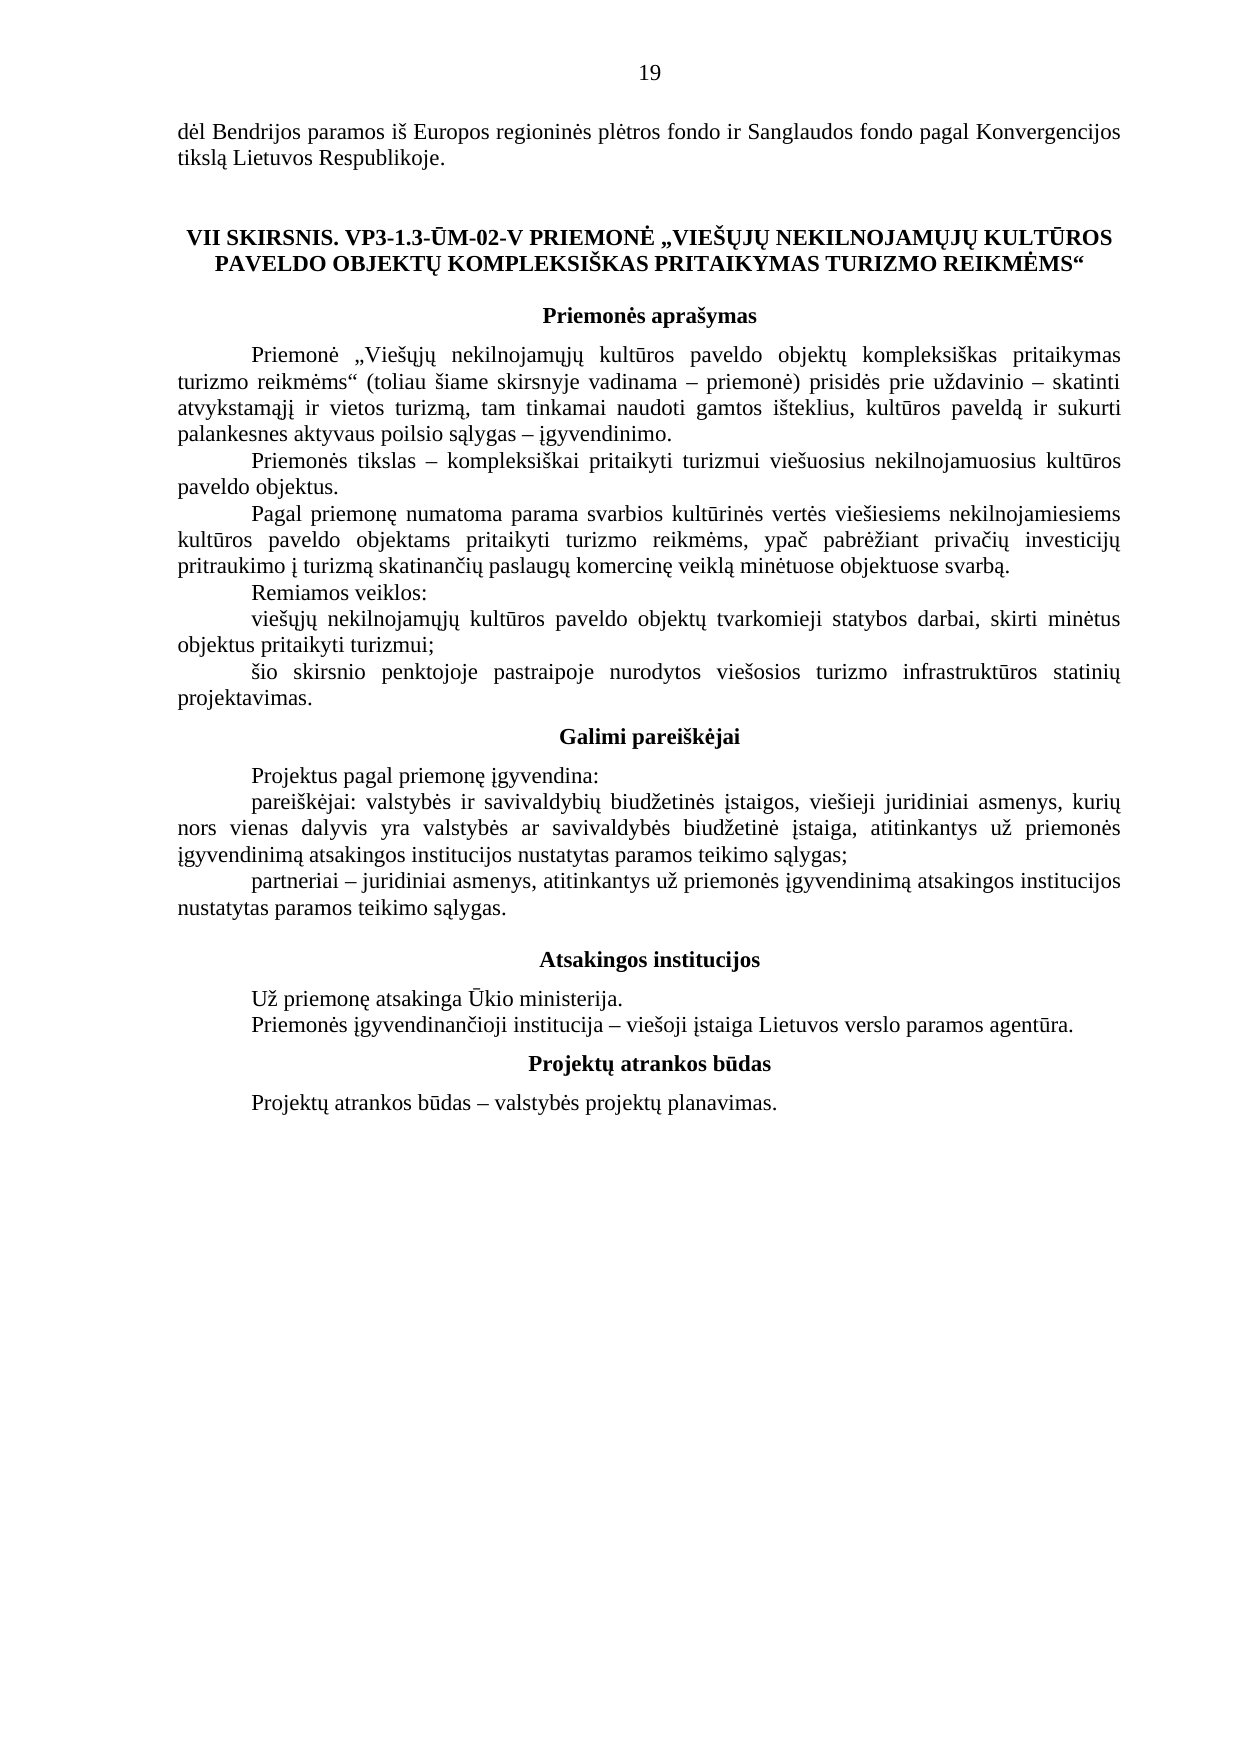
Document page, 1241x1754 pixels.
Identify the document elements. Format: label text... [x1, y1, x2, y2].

text pareiškėjai: valstybės ir savivaldybių biudžetinės įstaigos, viešieji juridiniai asmenys, kurių nors vienas dalyvis yra valstybės ar savivaldybės biudžetinė įstaiga, atitinkantys už priemonės įgyvendinimą atsakingos institucijos nustatytas paramos teikimo sąlygas; [177, 788, 1122, 867]
text viešųjų nekilnojamųjų kultūros paveldo objektų tvarkomieji statybos darbai, skirti minėtus objektus pritaikyti turizmui; [177, 605, 1122, 658]
subtitle VII skirsnis. VP3-1.3-ŪM-02-V PRIEMONĖ „VIEŠŲJŲ NEKILNOJAMŲJŲ KULTŪROS PAVELDO OBJEKTŲ KOMPLEKSIŠKAS PRITAIKymas TURIZMO REIKMĖMS“ [177, 223, 1122, 276]
text Priemonė „Viešųjų nekilnojamųjų kultūros paveldo objektų kompleksiškas pritaikymas turizmo reikmėms“ (toliau šiame skirsnyje vadinama – priemonė) prisidės prie uždavinio – skatinti atvykstamąjį ir vietos turizmą, tam tinkamai naudoti gamtos išteklius, kultūros paveldą ir sukurti palankesnes aktyvaus poilsio sąlygas – įgyvendinimo. [177, 341, 1122, 447]
text Galimi pareiškėjai [177, 723, 1122, 749]
text Projektų atrankos būdas [177, 1050, 1122, 1077]
text Priemonės įgyvendinančioji institucija – viešoji įstaiga Lietuvos verslo paramos agentūra. [177, 1011, 1122, 1038]
text Remiamos veiklos: [177, 579, 1122, 605]
text šio skirsnio penktojoje pastraipoje nurodytos viešosios turizmo infrastruktūros statinių projektavimas. [177, 658, 1122, 710]
text Priemonės aprašymas [177, 303, 1122, 329]
text Atsakingos institucijos [177, 946, 1122, 973]
text partneriai – juridiniai asmenys, atitinkantys už priemonės įgyvendinimą atsakingos institucijos nustatytas paramos teikimo sąlygas. [177, 867, 1122, 920]
text Projektus pagal priemonę įgyvendina: [177, 762, 1122, 788]
text Priemonės tikslas – kompleksiškai pritaikyti turizmui viešuosius nekilnojamuosius kultūros paveldo objektus. [177, 447, 1122, 499]
text dėl Bendrijos paramos iš Europos regioninės plėtros fondo ir Sanglaudos fondo pagal Konvergencijos tikslą Lietuvos Respublikoje. [177, 118, 1122, 171]
text Projektų atrankos būdas – valstybės projektų planavimas. [177, 1089, 1122, 1116]
text Pagal priemonę numatoma parama svarbios kultūrinės vertės viešiesiems nekilnojamiesiems kultūros paveldo objektams pritaikyti turizmo reikmėms, ypač pabrėžiant privačių investicijų pritraukimo į turizmą skatinančių paslaugų komercinę veiklą minėtuose objektuose svarbą. [177, 499, 1122, 579]
text Už priemonę atsakinga Ūkio ministerija. [177, 985, 1122, 1011]
